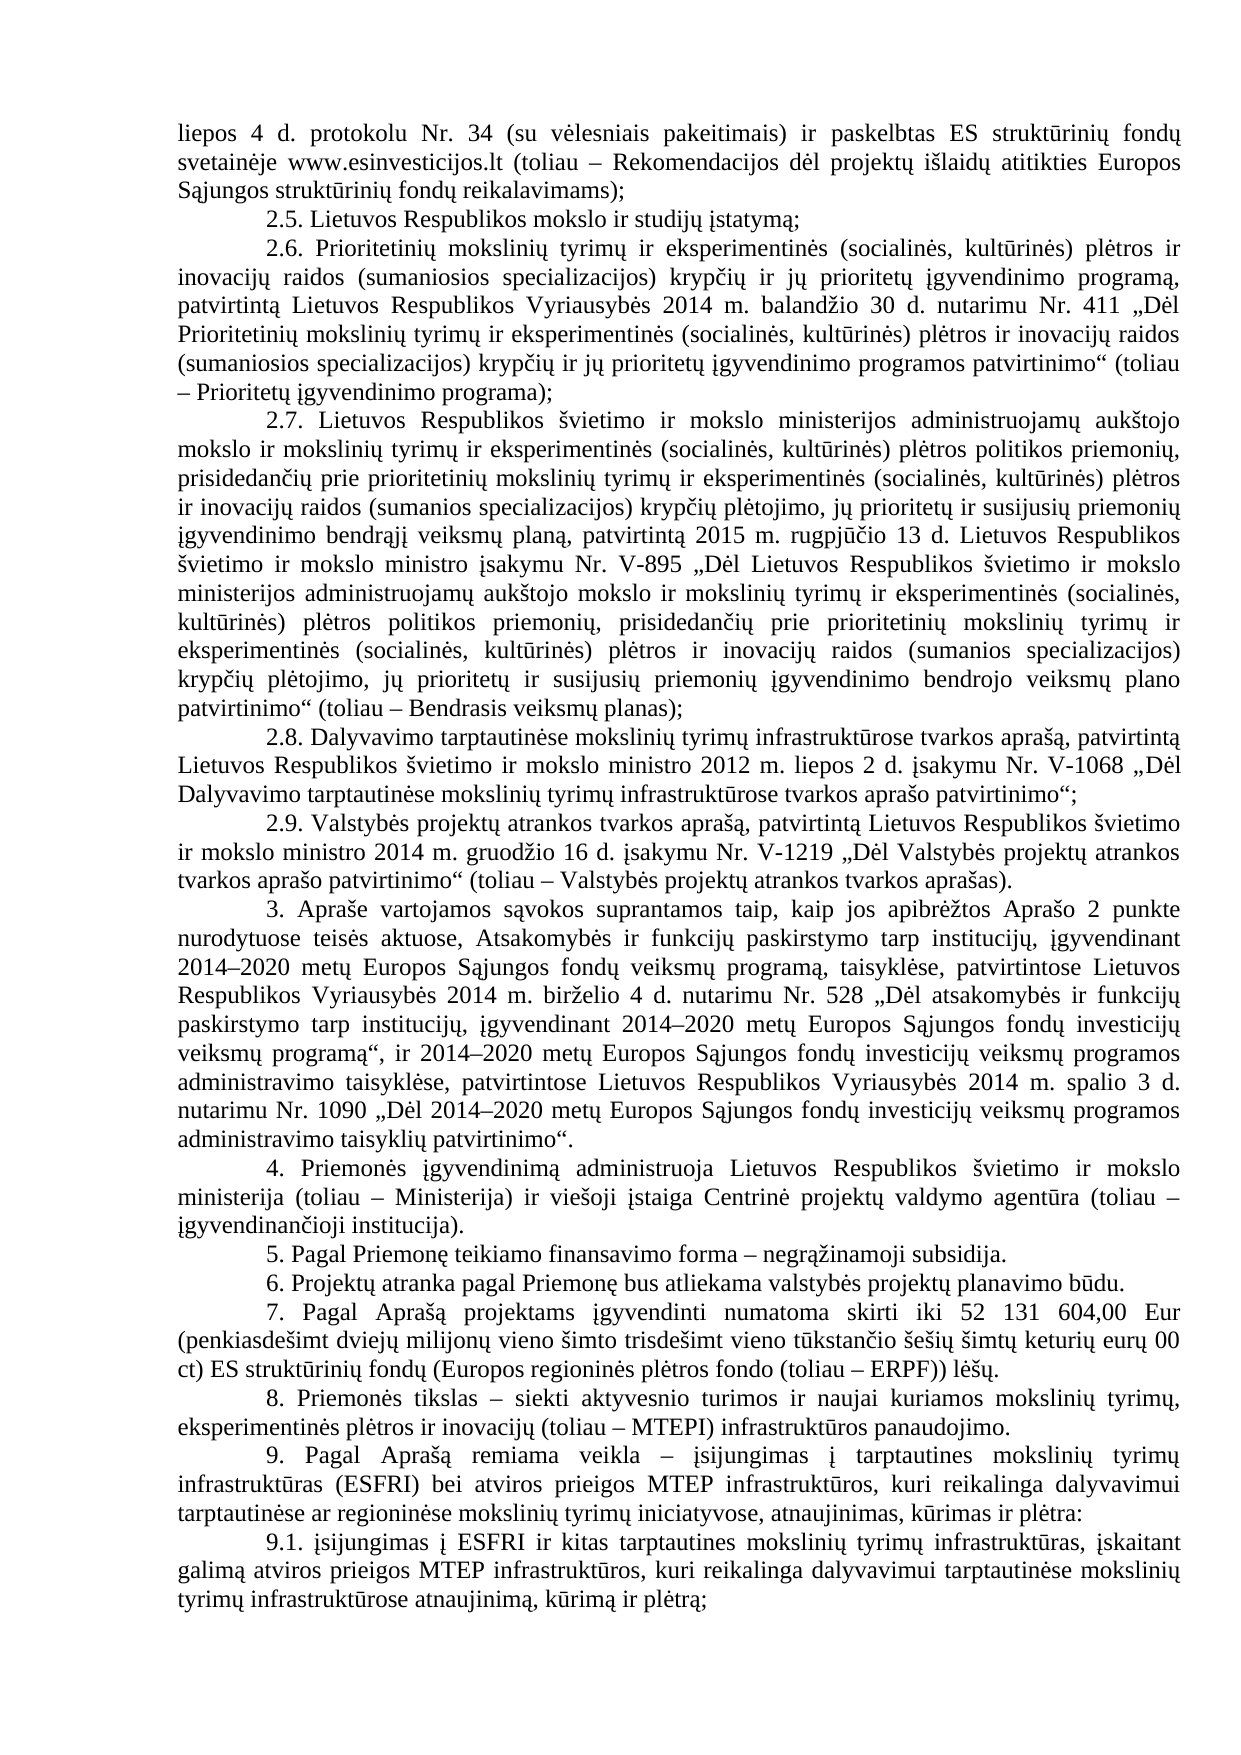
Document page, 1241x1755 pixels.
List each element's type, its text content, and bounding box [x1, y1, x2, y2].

text 6. Projektų atranka pagal Priemonę bus atliekama valstybės projektų planavimo būdu. [177, 1268, 1181, 1297]
text 9.1. įsijungimas į ESFRI ir kitas tarptautines mokslinių tyrimų infrastruktūras, įskaitant galimą atviros prieigos MTEP infrastruktūros, kuri reikalinga dalyvavimui tarptautinėse mokslinių tyrimų infrastruktūrose atnaujinimą, kūrimą ir plėtrą; [177, 1527, 1181, 1613]
text 5. Pagal Priemonę teikiamo finansavimo forma – negrąžinamoji subsidija. [177, 1239, 1181, 1268]
text 3. Apraše vartojamos sąvokos suprantamos taip, kaip jos apibrėžtos Aprašo 2 punkte nurodytuose teisės aktuose, Atsakomybės ir funkcijų paskirstymo tarp institucijų, įgyvendinant 2014–2020 metų Europos Sąjungos fondų veiksmų programą, taisyklėse, patvirtintose Lietuvos Respublikos Vyriausybės 2014 m. birželio 4 d. nutarimu Nr. 528 „Dėl atsakomybės ir funkcijų paskirstymo tarp institucijų, įgyvendinant 2014–2020 metų Europos Sąjungos fondų investicijų veiksmų programą“, ir 2014–2020 metų Europos Sąjungos fondų investicijų veiksmų programos administravimo taisyklėse, patvirtintose Lietuvos Respublikos Vyriausybės 2014 m. spalio 3 d. nutarimu Nr. 1090 „Dėl 2014–2020 metų Europos Sąjungos fondų investicijų veiksmų programos administravimo taisyklių patvirtinimo“. [177, 894, 1181, 1153]
text 2.9. Valstybės projektų atrankos tvarkos aprašą, patvirtintą Lietuvos Respublikos švietimo ir mokslo ministro 2014 m. gruodžio 16 d. įsakymu Nr. V-1219 „Dėl Valstybės projektų atrankos tvarkos aprašo patvirtinimo“ (toliau – Valstybės projektų atrankos tvarkos aprašas). [177, 808, 1181, 894]
text 7. Pagal Aprašą projektams įgyvendinti numatoma skirti iki 52 131 604,00 Eur (penkiasdešimt dviejų milijonų vieno šimto trisdešimt vieno tūkstančio šešių šimtų keturių eurų 00 ct) ES struktūrinių fondų (Europos regioninės plėtros fondo (toliau – ERPF)) lėšų. [177, 1297, 1181, 1383]
text 9. Pagal Aprašą remiama veikla – įsijungimas į tarptautines mokslinių tyrimų infrastruktūras (ESFRI) bei atviros prieigos MTEP infrastruktūros, kuri reikalinga dalyvavimui tarptautinėse ar regioninėse mokslinių tyrimų iniciatyvose, atnaujinimas, kūrimas ir plėtra: [177, 1441, 1181, 1527]
text 2.5. Lietuvos Respublikos mokslo ir studijų įstatymą; [177, 204, 1181, 233]
text 2.8. Dalyvavimo tarptautinėse mokslinių tyrimų infrastruktūrose tvarkos aprašą, patvirtintą Lietuvos Respublikos švietimo ir mokslo ministro 2012 m. liepos 2 d. įsakymu Nr. V-1068 „Dėl Dalyvavimo tarptautinėse mokslinių tyrimų infrastruktūrose tvarkos aprašo patvirtinimo“; [177, 722, 1181, 808]
text 2.6. Prioritetinių mokslinių tyrimų ir eksperimentinės (socialinės, kultūrinės) plėtros ir inovacijų raidos (sumaniosios specializacijos) krypčių ir jų prioritetų įgyvendinimo programą, patvirtintą Lietuvos Respublikos Vyriausybės 2014 m. balandžio 30 d. nutarimu Nr. 411 „Dėl Prioritetinių mokslinių tyrimų ir eksperimentinės (socialinės, kultūrinės) plėtros ir inovacijų raidos (sumaniosios specializacijos) krypčių ir jų prioritetų įgyvendinimo programos patvirtinimo“ (toliau – Prioritetų įgyvendinimo programa); [177, 233, 1181, 406]
text 4. Priemonės įgyvendinimą administruoja Lietuvos Respublikos švietimo ir mokslo ministerija (toliau – Ministerija) ir viešoji įstaiga Centrinė projektų valdymo agentūra (toliau – įgyvendinančioji institucija). [177, 1153, 1181, 1239]
text 2.7. Lietuvos Respublikos švietimo ir mokslo ministerijos administruojamų aukštojo mokslo ir mokslinių tyrimų ir eksperimentinės (socialinės, kultūrinės) plėtros politikos priemonių, prisidedančių prie prioritetinių mokslinių tyrimų ir eksperimentinės (socialinės, kultūrinės) plėtros ir inovacijų raidos (sumanios specializacijos) krypčių plėtojimo, jų prioritetų ir susijusių priemonių įgyvendinimo bendrąjį veiksmų planą, patvirtintą 2015 m. rugpjūčio 13 d. Lietuvos Respublikos švietimo ir mokslo ministro įsakymu Nr. V-895 „Dėl Lietuvos Respublikos švietimo ir mokslo ministerijos administruojamų aukštojo mokslo ir mokslinių tyrimų ir eksperimentinės (socialinės, kultūrinės) plėtros politikos priemonių, prisidedančių prie prioritetinių mokslinių tyrimų ir eksperimentinės (socialinės, kultūrinės) plėtros ir inovacijų raidos (sumanios specializacijos) krypčių plėtojimo, jų prioritetų ir susijusių priemonių įgyvendinimo bendrojo veiksmų plano patvirtinimo“ (toliau – Bendrasis veiksmų planas); [177, 406, 1181, 722]
text liepos 4 d. protokolu Nr. 34 (su vėlesniais pakeitimais) ir paskelbtas ES struktūrinių fondų svetainėje www.esinvesticijos.lt (toliau – Rekomendacijos dėl projektų išlaidų atitikties Europos Sąjungos struktūrinių fondų reikalavimams); [177, 118, 1181, 204]
text 8. Priemonės tikslas – siekti aktyvesnio turimos ir naujai kuriamos mokslinių tyrimų, eksperimentinės plėtros ir inovacijų (toliau – MTEPI) infrastruktūros panaudojimo. [177, 1383, 1181, 1441]
